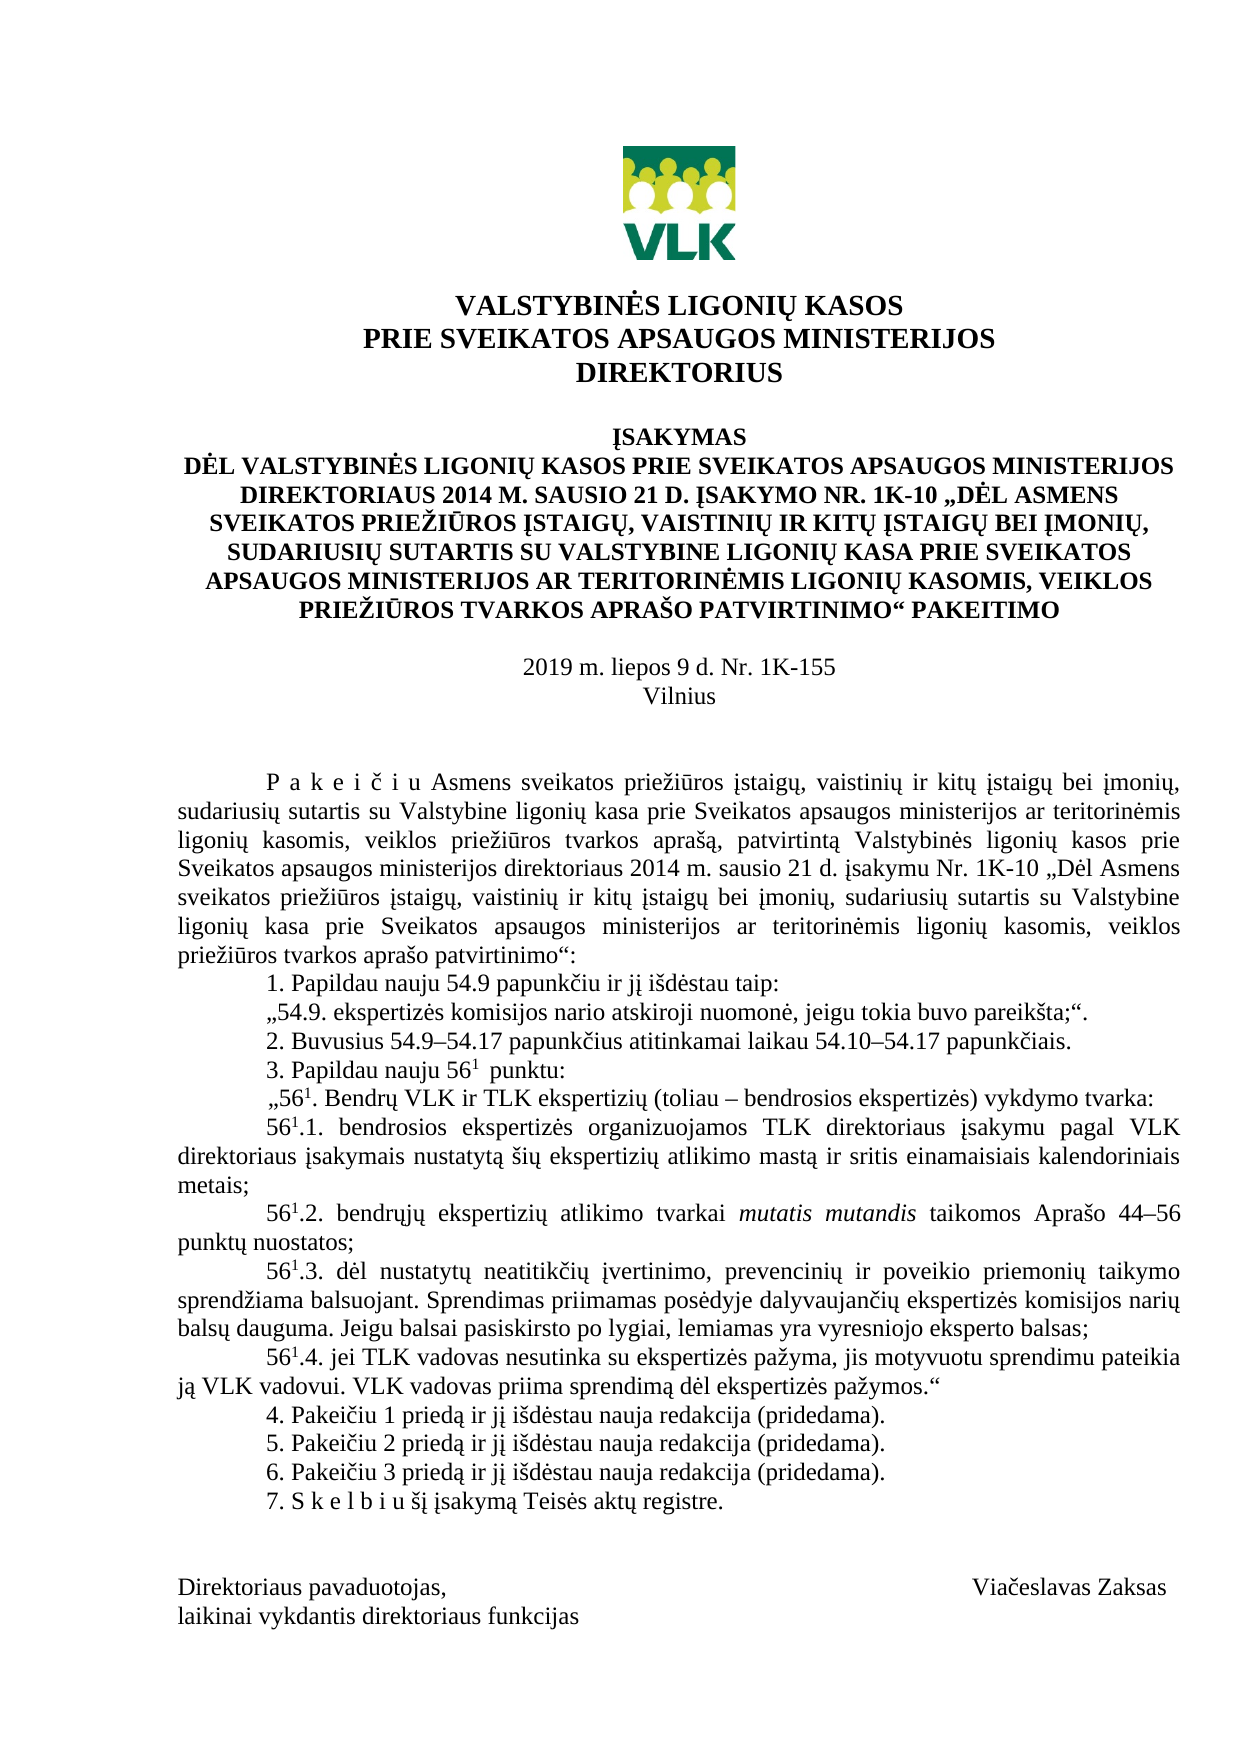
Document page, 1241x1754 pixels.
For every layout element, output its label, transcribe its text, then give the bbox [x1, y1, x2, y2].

text VALSTYBINĖS LIGONIŲ KASOS [177, 288, 1181, 322]
text 561.1. bendrosios ekspertizės organizuojamos TLK direktoriaus įsakymu pagal VLK direktoriaus įsakymais nustatytą šių ekspertizių atlikimo mastą ir sritis einamaisiais kalendoriniais metais; [177, 1112, 1181, 1198]
text 1. Papildau nauju 54.9 papunkčiu ir jį išdėstau taip: [266, 968, 1181, 997]
text 3. Papildau nauju 561 punktu: [266, 1055, 1181, 1083]
text Direktoriaus pavaduotojas, Viačeslavas Zaksas [177, 1572, 1181, 1601]
text 6. Pakeičiu 3 priedą ir jį išdėstau nauja redakcija (pridedama). [177, 1457, 1181, 1486]
text 2. Buvusius 54.9–54.17 papunkčius atitinkamai laikau 54.10–54.17 papunkčiais. [266, 1026, 1181, 1055]
text PRIE SVEIKATOS APSAUGOS MINISTERIJOS [177, 322, 1181, 355]
text P a k e i č i u Asmens sveikatos priežiūros įstaigų, vaistinių ir kitų įstaigų bei įmonių, sudariusių sutartis su Valstybine ligonių kasa prie Sveikatos apsaugos ministerijos ar teritorinėmis ligonių kasomis, veiklos priežiūros tvarkos aprašą, patvirtintą Valstybinės ligonių kasos prie Sveikatos apsaugos ministerijos direktoriaus 2014 m. sausio 21 d. įsakymu Nr. 1K-10 „Dėl Asmens sveikatos priežiūros įstaigų, vaistinių ir kitų įstaigų bei įmonių, sudariusių sutartis su Valstybine ligonių kasa prie Sveikatos apsaugos ministerijos ar teritorinėmis ligonių kasomis, veiklos priežiūros tvarkos aprašo patvirtinimo“: [177, 767, 1181, 968]
text 7. S k e l b i u šį įsakymą Teisės aktų registre. [177, 1486, 1181, 1515]
text 5. Pakeičiu 2 priedą ir jį išdėstau nauja redakcija (pridedama). [177, 1428, 1181, 1457]
text 4. Pakeičiu 1 priedą ir jį išdėstau nauja redakcija (pridedama). [177, 1400, 1181, 1428]
text ĮSAKYMAS [177, 422, 1181, 451]
text 561.3. dėl nustatytų neatitikčių įvertinimo, prevencinių ir poveikio priemonių taikymo sprendžiama balsuojant. Sprendimas priimamas posėdyje dalyvaujančių ekspertizės komisijos narių balsų dauguma. Jeigu balsai pasiskirsto po lygiai, lemiamas yra vyresniojo eksperto balsas; [177, 1256, 1181, 1342]
text Vilnius [177, 681, 1181, 710]
text 2019 m. liepos 9 d. Nr. 1K-155 [177, 652, 1181, 681]
text DĖL VALSTYBINĖS LIGONIŲ KASOS PRIE SVEIKATOS APSAUGOS MINISTERIJOS DIREKTORIAUS 2014 M. SAUSIO 21 D. ĮSAKYMO NR. 1K-10 „DĖL ASMENS SVEIKATOS PRIEŽIŪROS ĮSTAIGŲ, VAISTINIŲ IR KITŲ ĮSTAIGŲ BEI ĮMONIŲ, SUDARIUSIŲ SUTARTIS SU VALSTYBINE LIGONIŲ KASA PRIE SVEIKATOS APSAUGOS MINISTERIJOS AR TERITORINĖMIS LIGONIŲ KASOMIS, VEIKLOS PRIEŽIŪROS TVARKOS APRAŠO PATVIRTINIMO“ PAKEITIMO [177, 451, 1181, 623]
text „54.9. ekspertizės komisijos nario atskiroji nuomonė, jeigu tokia buvo pareikšta;“. [177, 997, 1181, 1026]
text 561.2. bendrųjų ekspertizių atlikimo tvarkai mutatis mutandis taikomos Aprašo 44–56 punktų nuostatos; [177, 1198, 1181, 1256]
text „561. Bendrų VLK ir TLK ekspertizių (toliau – bendrosios ekspertizės) vykdymo tvarka: [177, 1083, 1181, 1112]
text 561.4. jei TLK vadovas nesutinka su ekspertizės pažyma, jis motyvuotu sprendimu pateikia ją VLK vadovui. VLK vadovas priima sprendimą dėl ekspertizės pažymos.“ [177, 1342, 1181, 1400]
text DIREKTORIUS [177, 355, 1181, 389]
text laikinai vykdantis direktoriaus funkcijas [177, 1601, 1181, 1630]
